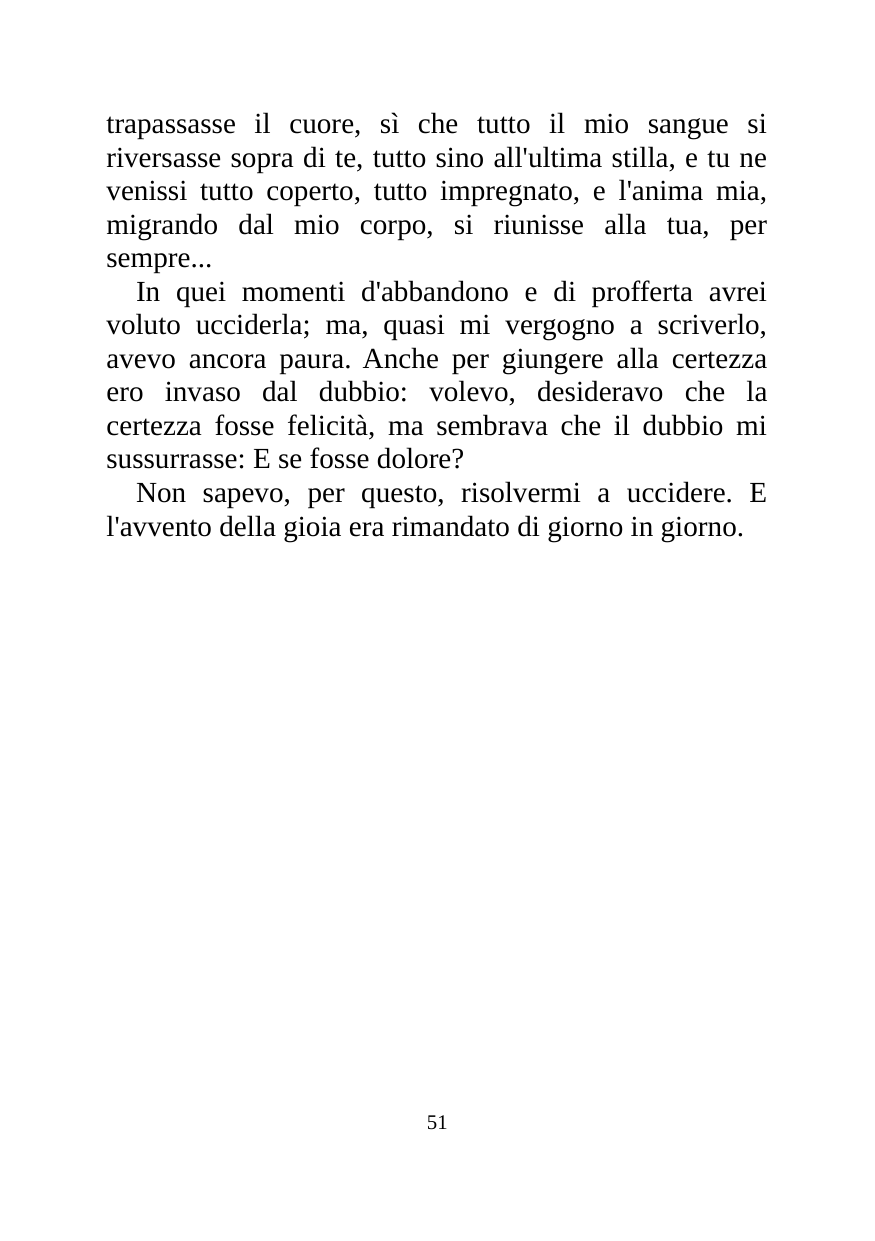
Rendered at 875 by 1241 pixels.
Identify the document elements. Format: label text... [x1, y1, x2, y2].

text Non sapevo, per questo, risolvermi a uccidere. E l'avvento della gioia era rimandato di giorno in giorno. [106, 475, 768, 542]
text In quei momenti d'abbandono e di profferta avrei voluto ucciderla; ma, quasi mi vergogno a scriverlo, avevo ancora paura. Anche per giungere alla certezza ero invaso dal dubbio: volevo, desideravo che la certezza fosse felicità, ma sembrava che il dubbio mi sussurrasse: E se fosse dolore? [106, 274, 768, 475]
text trapassasse il cuore, sì che tutto il mio sangue si riversasse sopra di te, tutto sino all'ultima stilla, e tu ne venissi tutto coperto, tutto impregnato, e l'anima mia, migrando dal mio corpo, si riunisse alla tua, per sempre... [106, 106, 768, 274]
